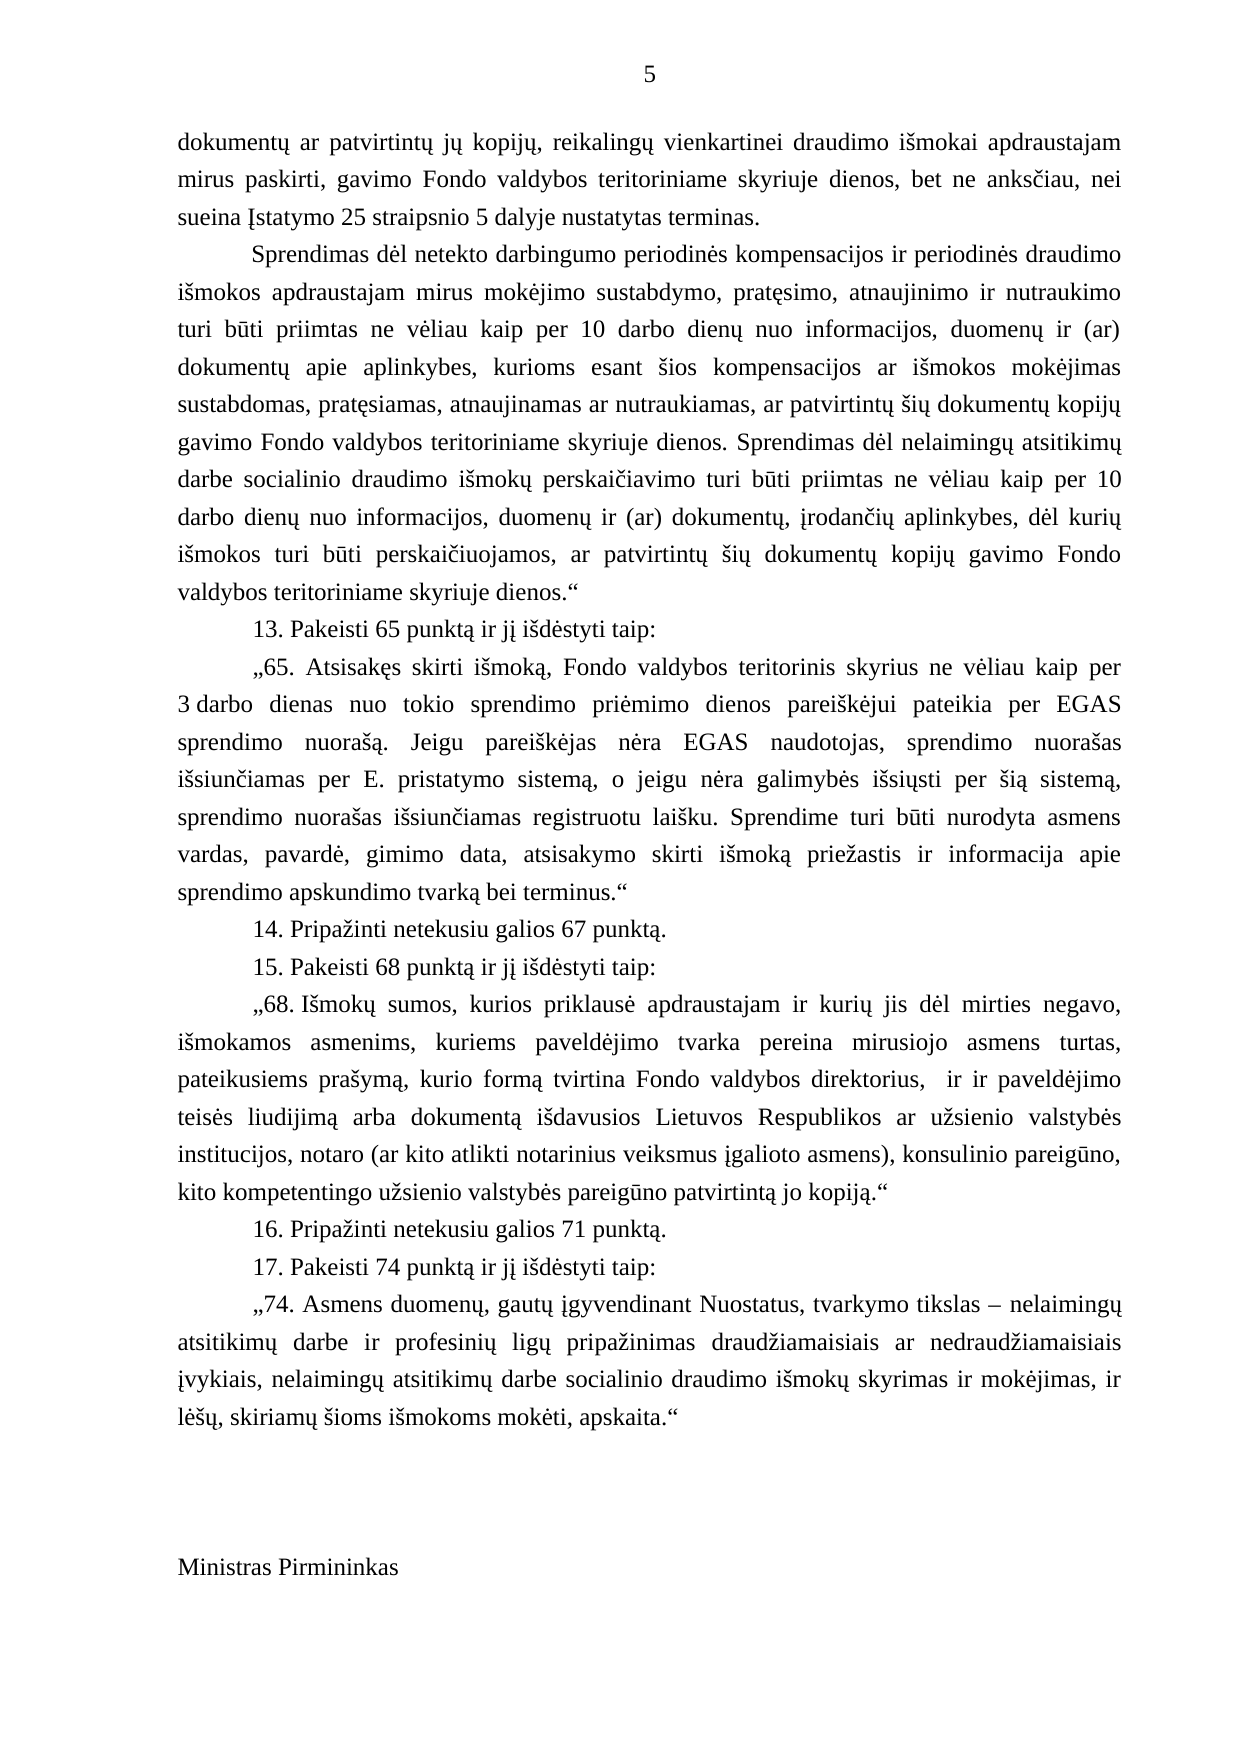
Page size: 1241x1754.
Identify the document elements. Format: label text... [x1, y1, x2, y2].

text 14. Pripažinti netekusiu galios 67 punktą. [177, 906, 1122, 943]
text Ministras Pirmininkas [177, 1543, 1122, 1581]
text „68. Išmokų sumos, kurios priklausė apdraustajam ir kurių jis dėl mirties negavo, išmokamos asmenims, kuriems paveldėjimo tvarka pereina mirusiojo asmens turtas, pateikusiems prašymą, kurio formą tvirtina Fondo valdybos direktorius, ir ir paveldėjimo teisės liudijimą arba dokumentą išdavusios Lietuvos Respublikos ar užsienio valstybės institucijos, notaro (ar kito atlikti notarinius veiksmus įgalioto asmens), konsulinio pareigūno, kito kompetentingo užsienio valstybės pareigūno patvirtintą jo kopiją.“ [177, 981, 1122, 1206]
text 13. Pakeisti 65 punktą ir jį išdėstyti taip: [252, 606, 1122, 643]
text 16. Pripažinti netekusiu galios 71 punktą. [252, 1206, 1122, 1243]
text „74. Asmens duomenų, gautų įgyvendinant Nuostatus, tvarkymo tikslas – nelaimingų atsitikimų darbe ir profesinių ligų pripažinimas draudžiamaisiais ar nedraudžiamaisiais įvykiais, nelaimingų atsitikimų darbe socialinio draudimo išmokų skyrimas ir mokėjimas, ir lėšų, skiriamų šioms išmokoms mokėti, apskaita.“ [177, 1281, 1122, 1431]
text „65. Atsisakęs skirti išmoką, Fondo valdybos teritorinis skyrius ne vėliau kaip per 3 darbo dienas nuo tokio sprendimo priėmimo dienos pareiškėjui pateikia per EGAS sprendimo nuorašą. Jeigu pareiškėjas nėra EGAS naudotojas, sprendimo nuorašas išsiunčiamas per E. pristatymo sistemą, o jeigu nėra galimybės išsiųsti per šią sistemą, sprendimo nuorašas išsiunčiamas registruotu laišku. Sprendime turi būti nurodyta asmens vardas, pavardė, gimimo data, atsisakymo skirti išmoką priežastis ir informacija apie sprendimo apskundimo tvarką bei terminus.“ [177, 643, 1122, 906]
text dokumentų ar patvirtintų jų kopijų, reikalingų vienkartinei draudimo išmokai apdraustajam mirus paskirti, gavimo Fondo valdybos teritoriniame skyriuje dienos, bet ne anksčiau, nei sueina Įstatymo 25 straipsnio 5 dalyje nustatytas terminas. [177, 118, 1122, 231]
text 17. Pakeisti 74 punktą ir jį išdėstyti taip: [252, 1243, 1122, 1281]
text 15. Pakeisti 68 punktą ir jį išdėstyti taip: [252, 943, 1122, 981]
text Sprendimas dėl netekto darbingumo periodinės kompensacijos ir periodinės draudimo išmokos apdraustajam mirus mokėjimo sustabdymo, pratęsimo, atnaujinimo ir nutraukimo turi būti priimtas ne vėliau kaip per 10 darbo dienų nuo informacijos, duomenų ir (ar) dokumentų apie aplinkybes, kurioms esant šios kompensacijos ar išmokos mokėjimas sustabdomas, pratęsiamas, atnaujinamas ar nutraukiamas, ar patvirtintų šių dokumentų kopijų gavimo Fondo valdybos teritoriniame skyriuje dienos. Sprendimas dėl nelaimingų atsitikimų darbe socialinio draudimo išmokų perskaičiavimo turi būti priimtas ne vėliau kaip per 10 darbo dienų nuo informacijos, duomenų ir (ar) dokumentų, įrodančių aplinkybes, dėl kurių išmokos turi būti perskaičiuojamos, ar patvirtintų šių dokumentų kopijų gavimo Fondo valdybos teritoriniame skyriuje dienos.“ [177, 231, 1122, 606]
